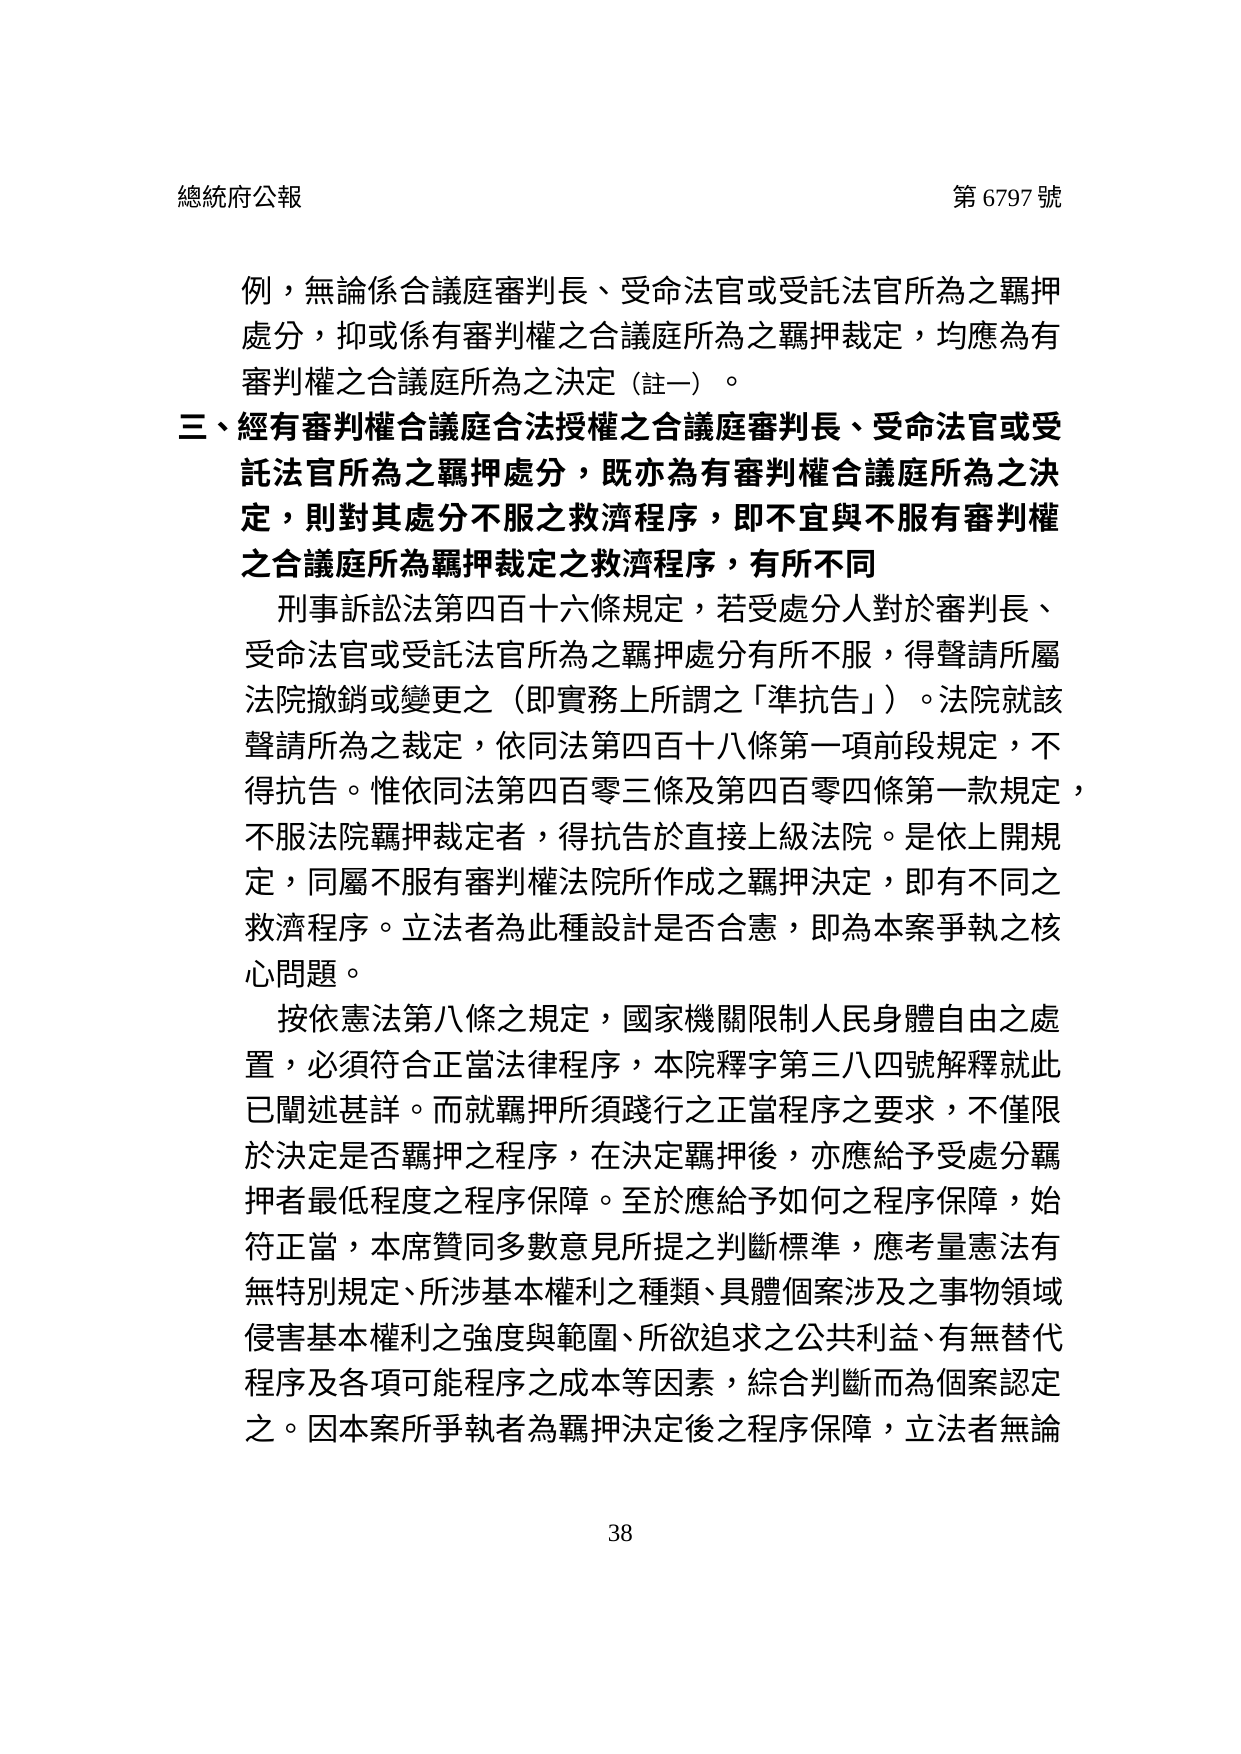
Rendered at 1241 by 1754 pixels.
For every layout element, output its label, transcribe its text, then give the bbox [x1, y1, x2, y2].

text 按依憲法第八條之規定，國家機關限制人民身體自由之處置，必須符合正當法律程序，本院釋字第三八四號解釋就此已闡述甚詳。而就羈押所須踐行之正當程序之要求，不僅限於決定是否羈押之程序，在決定羈押後，亦應給予受處分羈押者最低程度之程序保障。至於應給予如何之程序保障，始符正當，本席贊同多數意見所提之判斷標準，應考量憲法有無特別規定、所涉基本權利之種類、具體個案涉及之事物領域、侵害基本權利之強度與範圍、所欲追求之公共利益、有無替代程序及各項可能程序之成本等因素，綜合判斷而為個案認定之。因本案所爭執者為羈押決定後之程序保障，立法者無論是採取向上級法院抗告之審級救濟程序，或採取向原決定之合議庭所屬法院之其他合議庭聲明異議程序，因均予受羈押之被告有抗辯與再次審查之機會，可認為符合正當法律程序之最低要求（註二）。故刑事訴訟法第四百十六條規定，若受處分人對於審判長、受命法官所為之羈押處分有所不服，得聲請所屬法院撤銷或變更之。該規定所言之「所屬法院」，依本號解釋多數意見以合憲解釋之方法認其應為同法院之其他合議庭，尚可認為與正當程序之要求無違。 [244, 994, 1063, 1449]
text 三、經有審判權合議庭合法授權之合議庭審判長、受命法官或受託法官所為之羈押處分，既亦為有審判權合議庭所為之決定，則對其處分不服之救濟程序，即不宜與不服有審判權之合議庭所為羈押裁定之救濟程序，有所不同 [177, 402, 1063, 584]
text 刑事訴訟法第四百十六條規定，若受處分人對於審判長、受命法官或受託法官所為之羈押處分有所不服，得聲請所屬法院撤銷或變更之（即實務上所謂之「準抗告」）。法院就該聲請所為之裁定，依同法第四百十八條第一項前段規定，不得抗告。惟依同法第四百零三條及第四百零四條第一款規定，不服法院羈押裁定者，得抗告於直接上級法院。是依上開規定，同屬不服有審判權法院所作成之羈押決定，即有不同之救濟程序。立法者為此種設計是否合憲，即為本案爭執之核心問題。 [244, 584, 1063, 994]
text 例，無論係合議庭審判長、受命法官或受託法官所為之羈押處分，抑或係有審判權之合議庭所為之羈押裁定，均應為有審判權之合議庭所為之決定（註一）。 [241, 266, 1063, 402]
